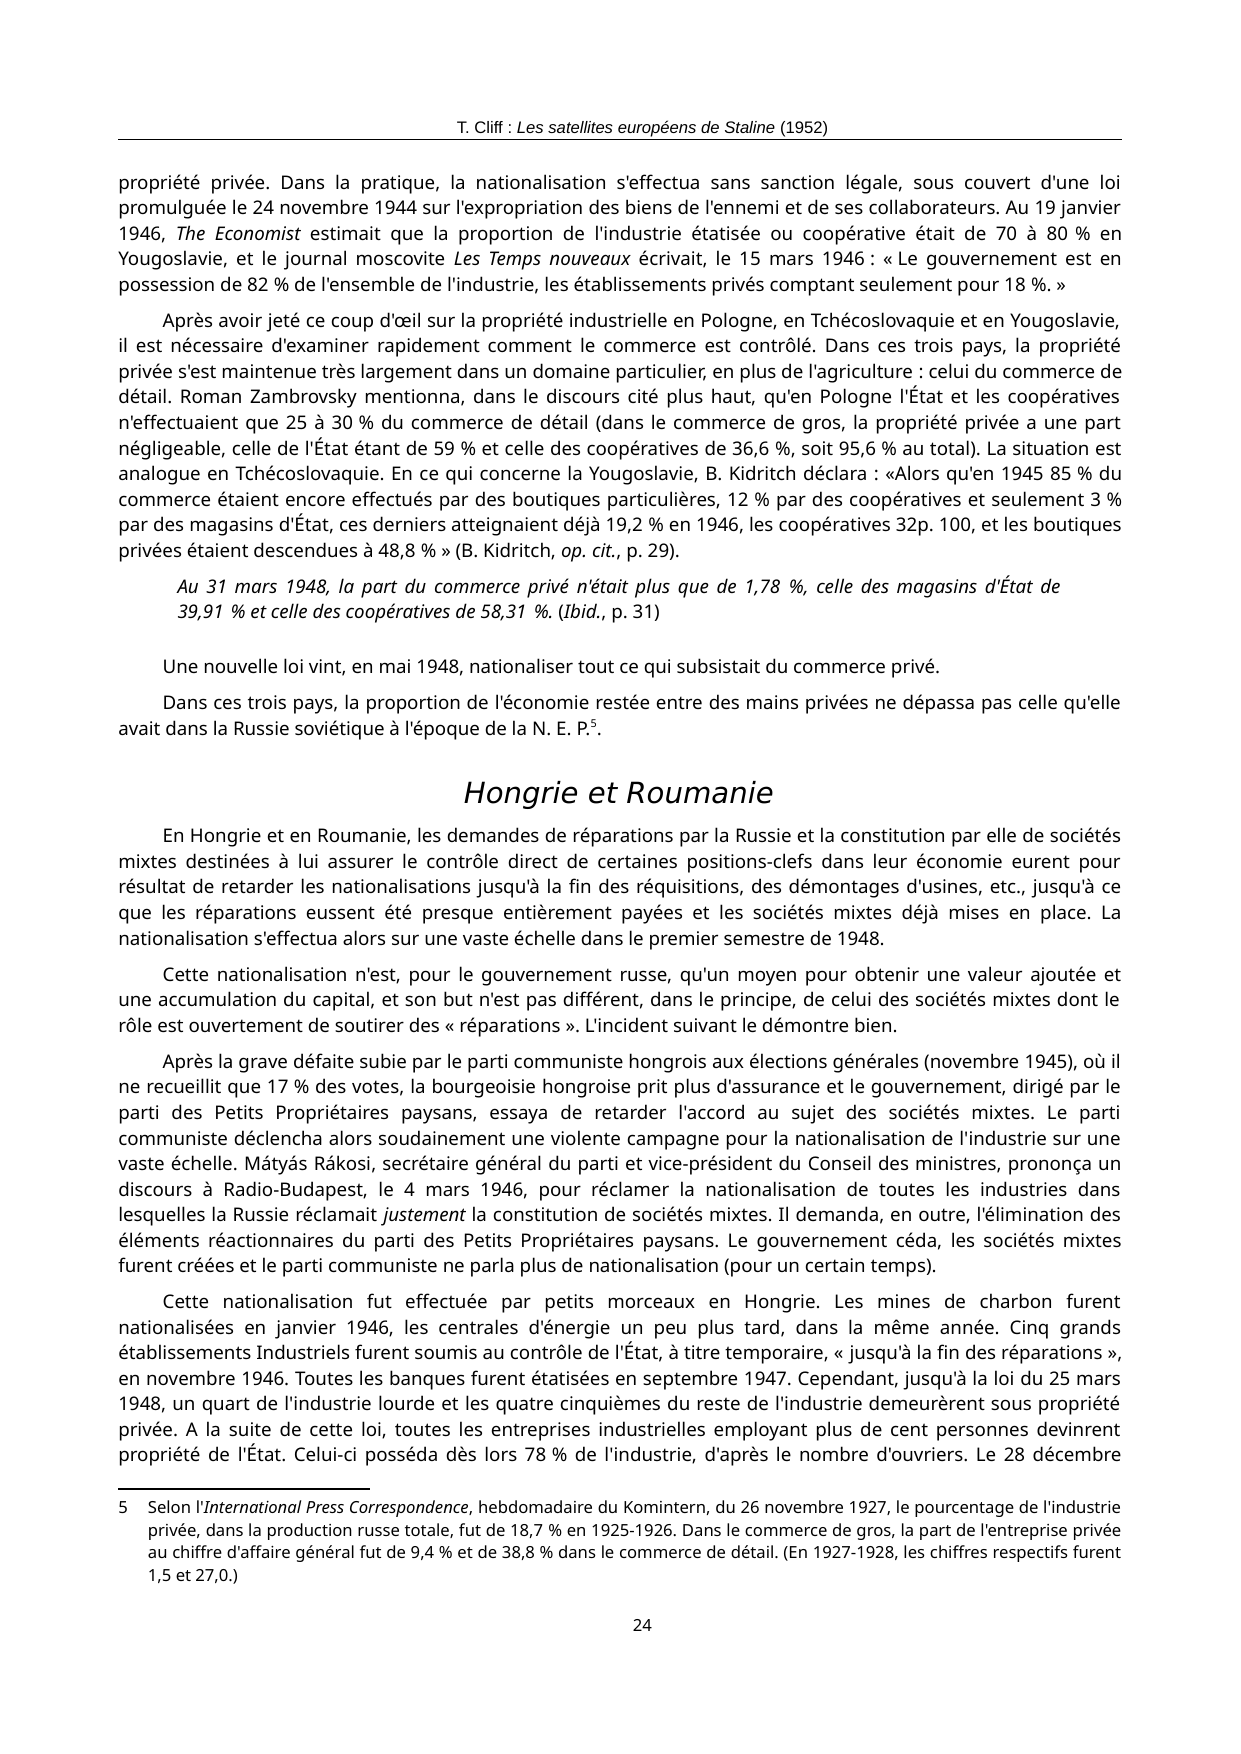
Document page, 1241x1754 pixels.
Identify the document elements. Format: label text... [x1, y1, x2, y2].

text En Hongrie et en Roumanie, les demandes de réparations par la Russie et la constitution par elle de sociétés mixtes destinées à lui assurer le contrôle direct de certaines positions-clefs dans leur économie eurent pour résultat de retarder les nationalisations jusqu'à la fin des réquisitions, des démontages d'usines, etc., jusqu'à ce que les réparations eussent été presque entièrement payées et les sociétés mixtes déjà mises en place. La nationalisation s'effectua alors sur une vaste échelle dans le premier semestre de 1948. [118, 823, 1122, 950]
text Une nouvelle loi vint, en mai 1948, nationaliser tout ce qui subsistait du commerce privé. [118, 653, 1122, 679]
text Selon l'International Press Correspondence, hebdomadaire du Komintern, du 26 novembre 1927, le pourcentage de l'industrie privée, dans la production russe totale, fut de 18,7 % en 1925-1926. Dans le commerce de gros, la part de l'entreprise privée au chiffre d'affaire général fut de 9,4 % et de 38,8 % dans le commerce de détail. (En 1927-1928, les chiffres respectifs furent 1,5 et 27,0.) [118, 1495, 1122, 1586]
text Au 31 mars 1948, la part du commerce privé n'était plus que de 1,78 %, celle des magasins d'État de 39,91 % et celle des coopératives de 58,31 %. (Ibid., p. 31) [177, 573, 1063, 624]
text Après avoir jeté ce coup d'œil sur la propriété industrielle en Pologne, en Tchécoslovaquie et en Yougoslavie, il est nécessaire d'examiner rapidement comment le commerce est contrôlé. Dans ces trois pays, la propriété privée s'est maintenue très largement dans un domaine particulier, en plus de l'agriculture : celui du commerce de détail. Roman Zambrovsky mentionna, dans le discours cité plus haut, qu'en Pologne l'État et les coopératives n'effectuaient que 25 à 30 % du commerce de détail (dans le commerce de gros, la propriété privée a une part négligeable, celle de l'État étant de 59 % et celle des coopératives de 36,6 %, soit 95,6 % au total). La situation est analogue en Tchécoslovaquie. En ce qui concerne la Yougoslavie, B. Kidritch déclara : «Alors qu'en 1945 85 % du commerce étaient encore effectués par des boutiques particulières, 12 % par des coopératives et seulement 3 % par des magasins d'État, ces derniers atteignaient déjà 19,2 % en 1946, les coopératives 32p. 100, et les boutiques privées étaient descendues à 48,8 % » (B. Kidritch, op. cit., p. 29). [118, 307, 1122, 562]
text Dans ces trois pays, la proportion de l'économie restée entre des mains privées ne dépassa pas celle qu'elle avait dans la Russie soviétique à l'époque de la N. E. P.. [118, 690, 1122, 741]
text propriété privée. Dans la pratique, la nationalisation s'effectua sans sanction légale, sous couvert d'une loi promulguée le 24 novembre 1944 sur l'expropriation des biens de l'ennemi et de ses collaborateurs. Au 19 janvier 1946, The Economist estimait que la proportion de l'industrie étatisée ou coopérative était de 70 à 80 % en Yougoslavie, et le journal moscovite Les Temps nouveaux écrivait, le 15 mars 1946 : « Le gouvernement est en possession de 82 % de l'ensemble de l'industrie, les établissements privés comptant seulement pour 18 %. » [118, 169, 1122, 297]
subtitle Hongrie et Roumanie [118, 776, 1122, 810]
text Cette nationalisation n'est, pour le gouvernement russe, qu'un moyen pour obtenir une valeur ajoutée et une accumulation du capital, et son but n'est pas différent, dans le principe, de celui des sociétés mixtes dont le rôle est ouvertement de soutirer des « réparations ». L'incident suivant le démontre bien. [118, 961, 1122, 1038]
text Après la grave défaite subie par le parti communiste hongrois aux élections générales (novembre 1945), où il ne recueillit que 17 % des votes, la bourgeoisie hongroise prit plus d'assurance et le gouvernement, dirigé par le parti des Petits Propriétaires paysans, essaya de retarder l'accord au sujet des sociétés mixtes. Le parti communiste déclencha alors soudainement une violente campagne pour la nationalisation de l'industrie sur une vaste échelle. Mátyás Rákosi, secrétaire général du parti et vice-président du Conseil des ministres, prononça un discours à Radio-Budapest, le 4 mars 1946, pour réclamer la nationalisation de toutes les industries dans lesquelles la Russie réclamait justement la constitution de sociétés mixtes. Il demanda, en outre, l'élimination des éléments réactionnaires du parti des Petits Propriétaires paysans. Le gouvernement céda, les sociétés mixtes furent créées et le parti communiste ne parla plus de nationalisation (pour un certain temps). [118, 1048, 1122, 1278]
text Cette nationalisation fut effectuée par petits morceaux en Hongrie. Les mines de charbon furent nationalisées en janvier 1946, les centrales d'énergie un peu plus tard, dans la même année. Cinq grands établissements Industriels furent soumis au contrôle de l'État, à titre temporaire, « jusqu'à la fin des réparations », en novembre 1946. Toutes les banques furent étatisées en septembre 1947. Cependant, jusqu'à la loi du 25 mars 1948, un quart de l'industrie lourde et les quatre cinquièmes du reste de l'industrie demeurèrent sous propriété privée. A la suite de cette loi, toutes les entreprises industrielles employant plus de cent personnes devinrent propriété de l'État. Celui-ci posséda dès lors 78 % de l'industrie, d'après le nombre d'ouvriers. Le 28 décembre [118, 1288, 1122, 1467]
